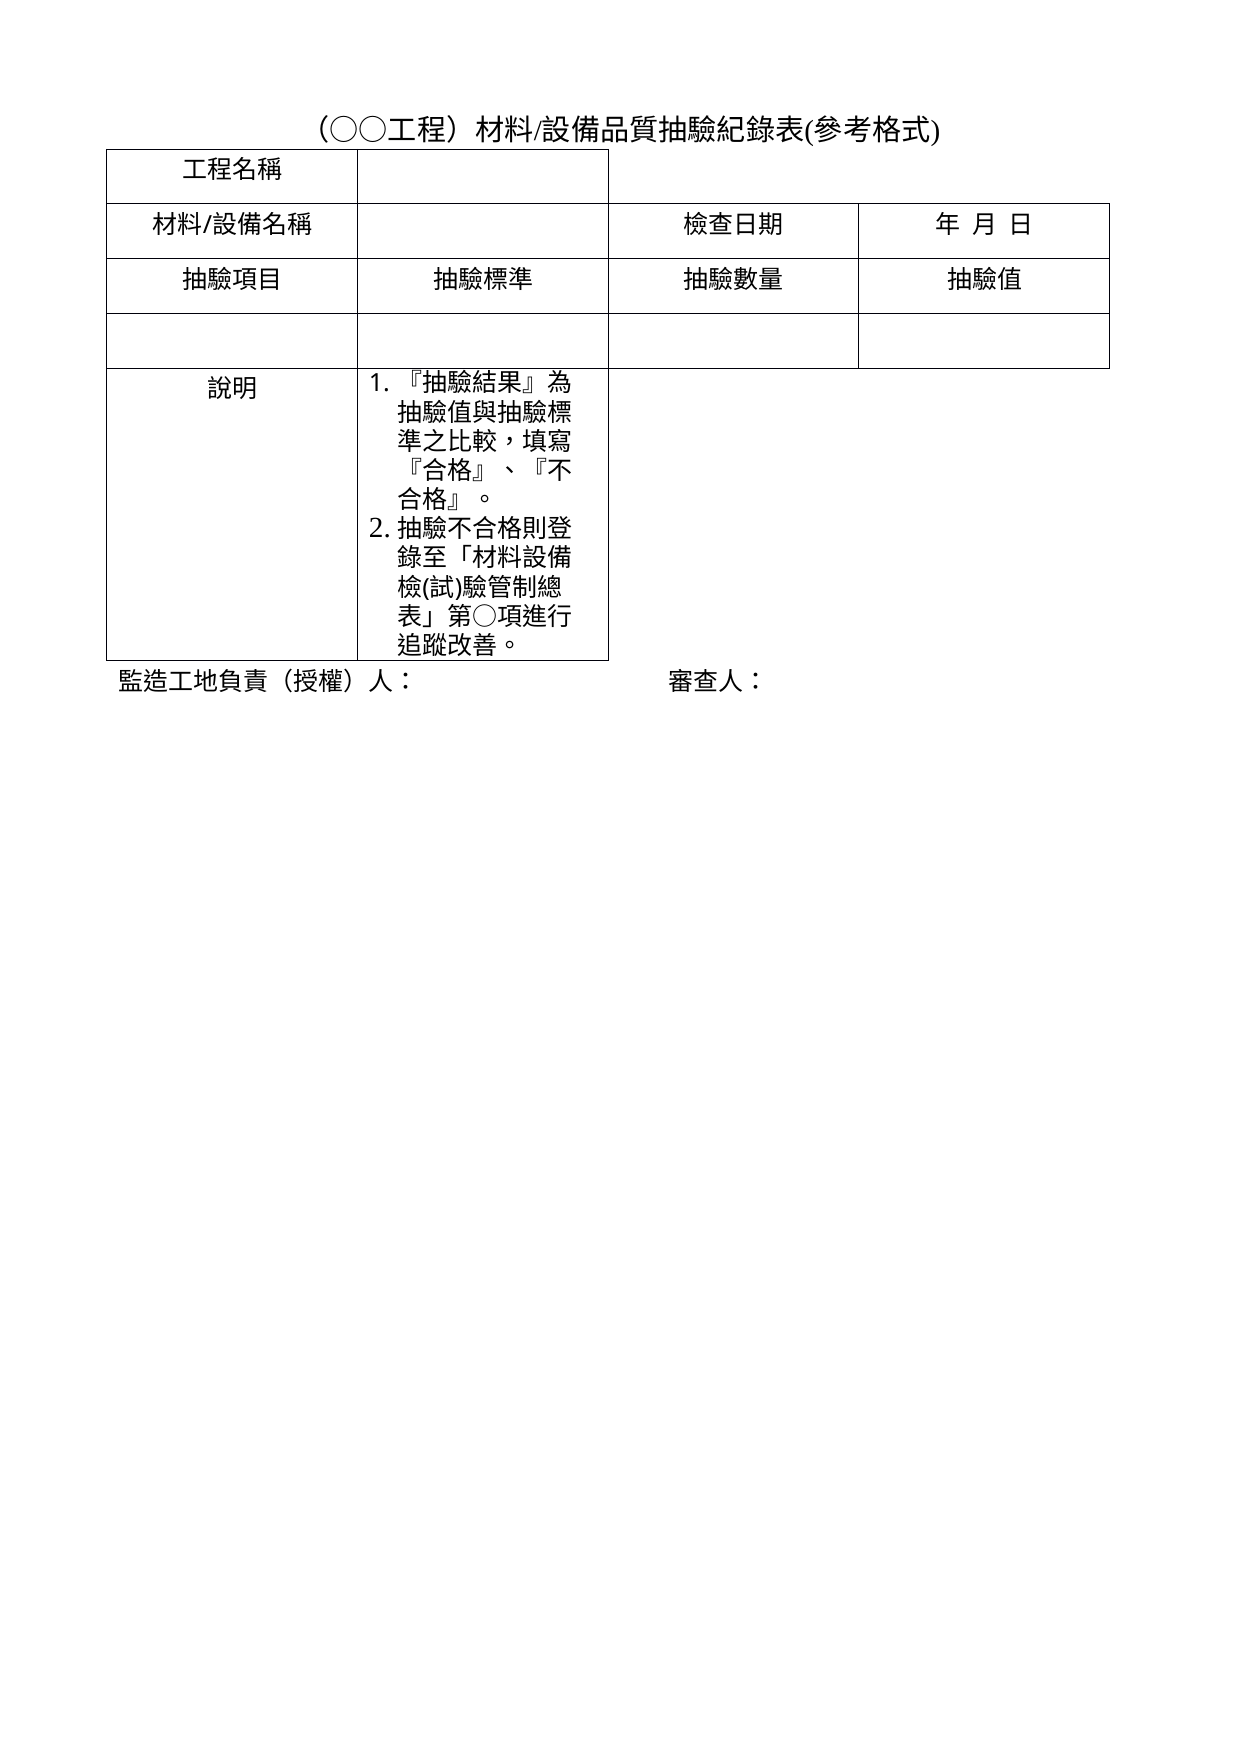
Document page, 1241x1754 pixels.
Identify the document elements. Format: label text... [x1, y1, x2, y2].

table_cell [358, 314, 608, 367]
table_cell 抽驗項目 [107, 259, 357, 313]
text （○○工程）材料/設備品質抽驗紀錄表(參考格式) [118, 106, 1122, 149]
table_cell 檢查日期 [609, 204, 858, 258]
table_header 工程名稱 [107, 150, 357, 203]
table_header [358, 150, 608, 203]
table_cell 年 月 日 [859, 204, 1109, 258]
table_cell 說明 [107, 369, 357, 660]
table_cell 材料/設備名稱 [107, 204, 357, 258]
table_cell 抽驗標準 [358, 259, 608, 313]
table_cell [358, 204, 608, 258]
text 監造工地負責（授權）人： 審查人： [118, 661, 1122, 697]
table_cell [609, 314, 858, 367]
table_cell 抽驗數量 [609, 259, 858, 313]
table_cell 抽驗值 [859, 259, 1109, 313]
table_cell 『抽驗結果』為抽驗值與抽驗標準之比較，填寫『合格』、『不合格』。 抽驗不合格則登錄至「材料設備檢(試)驗管制總表」第○項進行追蹤改善。 [358, 369, 608, 660]
table_cell [859, 314, 1109, 367]
table_cell [107, 314, 357, 367]
